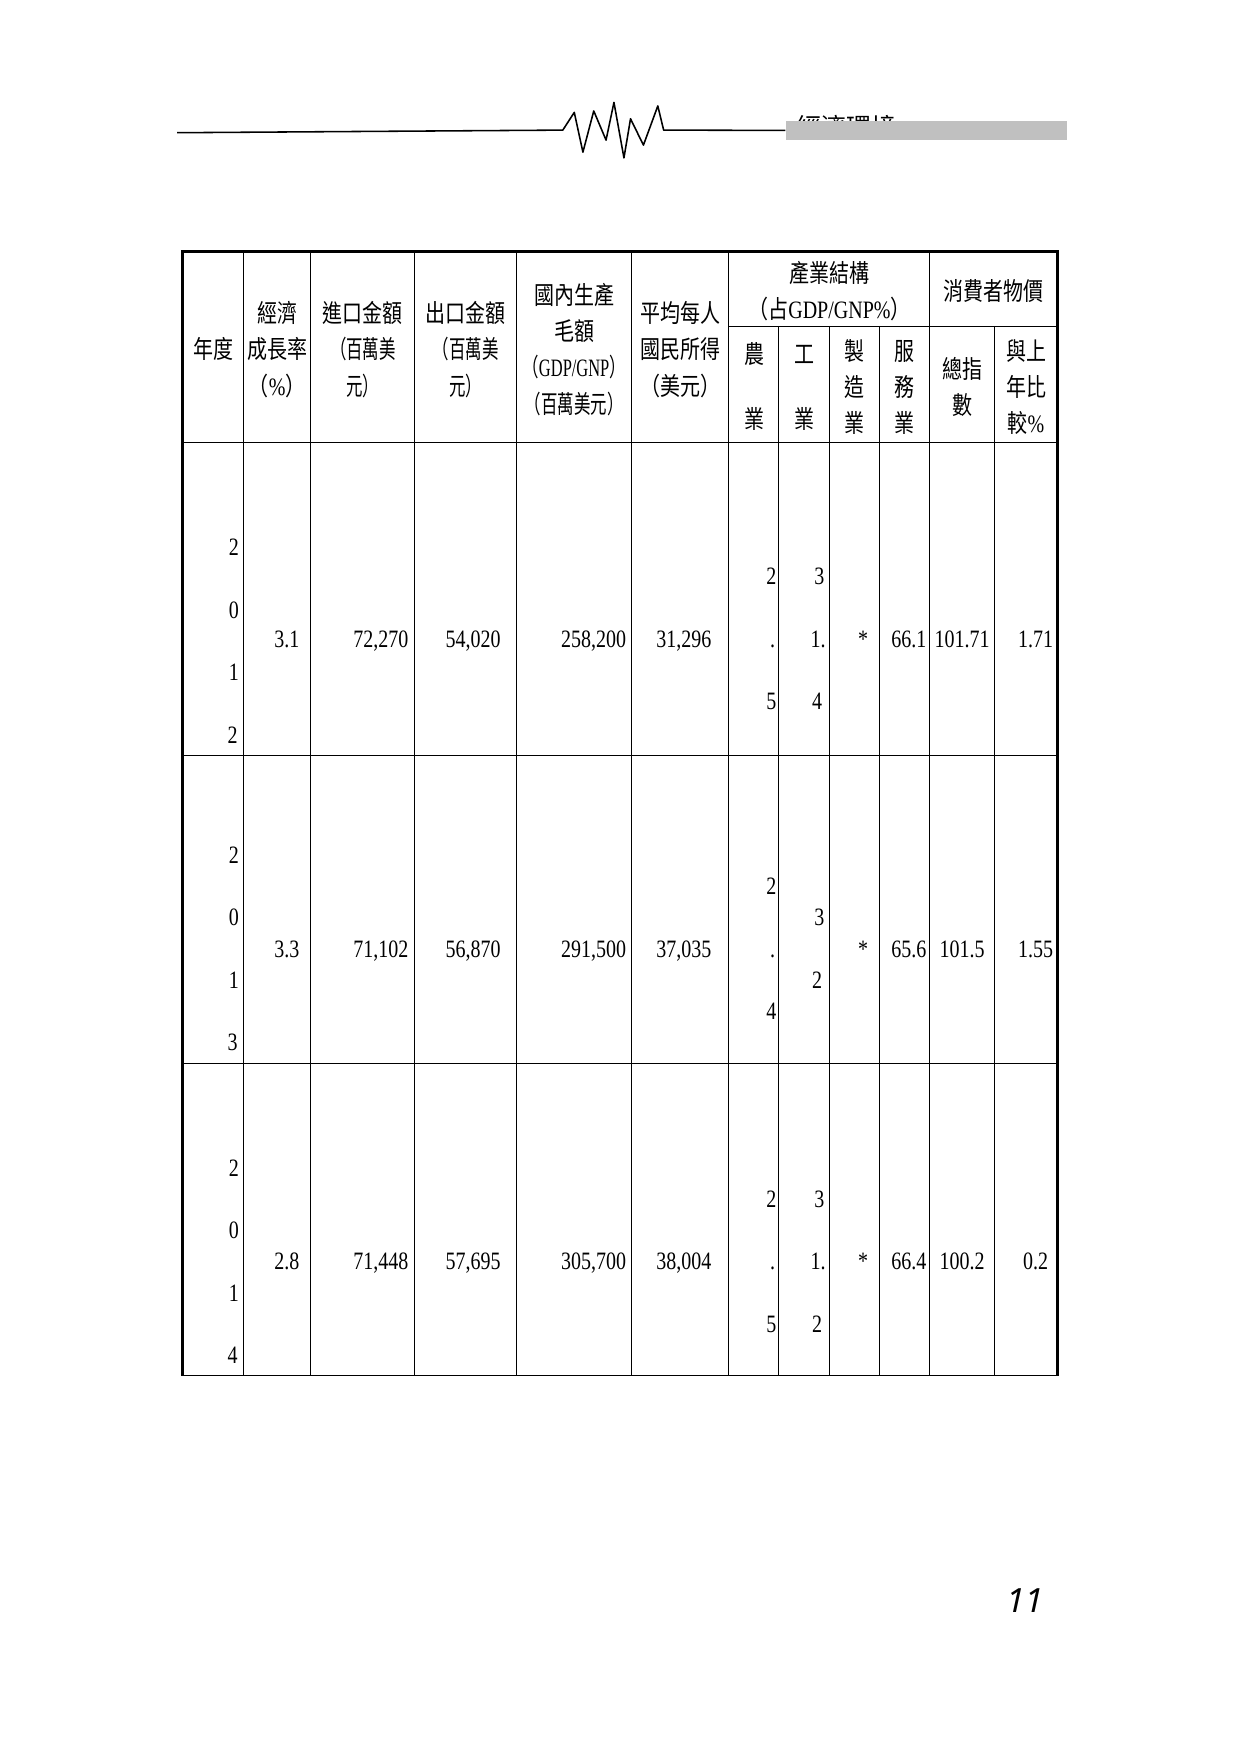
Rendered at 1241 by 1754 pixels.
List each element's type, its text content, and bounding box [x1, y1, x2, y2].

table_header 平均每人 國民所得 （美元） [632, 253, 728, 442]
table_cell 31.4 [779, 443, 829, 755]
table_cell 71,448 [311, 1064, 414, 1375]
table_cell 56,870 [415, 756, 516, 1063]
table_cell 2014 [184, 1064, 243, 1375]
table_cell 65.6 [880, 756, 929, 1063]
table_cell 57,695 [415, 1064, 516, 1375]
table_cell 31.2 [779, 1064, 829, 1375]
table_header 年度 [184, 253, 243, 442]
table_cell 38,004 [632, 1064, 728, 1375]
table_header 經濟 成長率 （%） [244, 253, 310, 442]
table_cell 2.4 [729, 756, 778, 1063]
table_cell 100.2 [930, 1064, 994, 1375]
table_header 國內生產 毛額 （GDP/GNP） （百萬美元） [517, 253, 631, 442]
table_cell 1.71 [995, 443, 1056, 755]
table_cell * [830, 756, 879, 1063]
table_cell 1.55 [995, 756, 1056, 1063]
table_cell 291,500 [517, 756, 631, 1063]
table_cell 2.5 [729, 1064, 778, 1375]
table_cell 258,200 [517, 443, 631, 755]
table_cell 305,700 [517, 1064, 631, 1375]
table_cell 54,020 [415, 443, 516, 755]
table_cell 71,102 [311, 756, 414, 1063]
table_cell 72,270 [311, 443, 414, 755]
table_cell 32 [779, 756, 829, 1063]
table_cell 101.71 [930, 443, 994, 755]
table_cell 農 業 [729, 327, 778, 442]
table_cell 2012 [184, 443, 243, 755]
table_header 消費者物價 [930, 253, 1056, 326]
table_cell 服 務 業 [880, 327, 929, 442]
table_cell 3.3 [244, 756, 310, 1063]
table_cell 與上年比較% [995, 327, 1056, 442]
table_cell 66.4 [880, 1064, 929, 1375]
table_cell 總指數 [930, 327, 994, 442]
table_header 產業結構 （占GDP/GNP%） [729, 253, 929, 326]
table_cell * [830, 443, 879, 755]
table_cell 3.1 [244, 443, 310, 755]
table_cell 31,296 [632, 443, 728, 755]
table_cell 製 造 業 [830, 327, 879, 442]
table_header 進口金額 （百萬美元） [311, 253, 414, 442]
table_cell 2.5 [729, 443, 778, 755]
table_cell 工 業 [779, 327, 829, 442]
table_cell 0.2 [995, 1064, 1056, 1375]
table_cell 2.8 [244, 1064, 310, 1375]
table_cell 101.5 [930, 756, 994, 1063]
table_cell 37,035 [632, 756, 728, 1063]
table_cell 2013 [184, 756, 243, 1063]
table_cell * [830, 1064, 879, 1375]
table_cell 66.1 [880, 443, 929, 755]
table_header 出口金額 （百萬美元） [415, 253, 516, 442]
